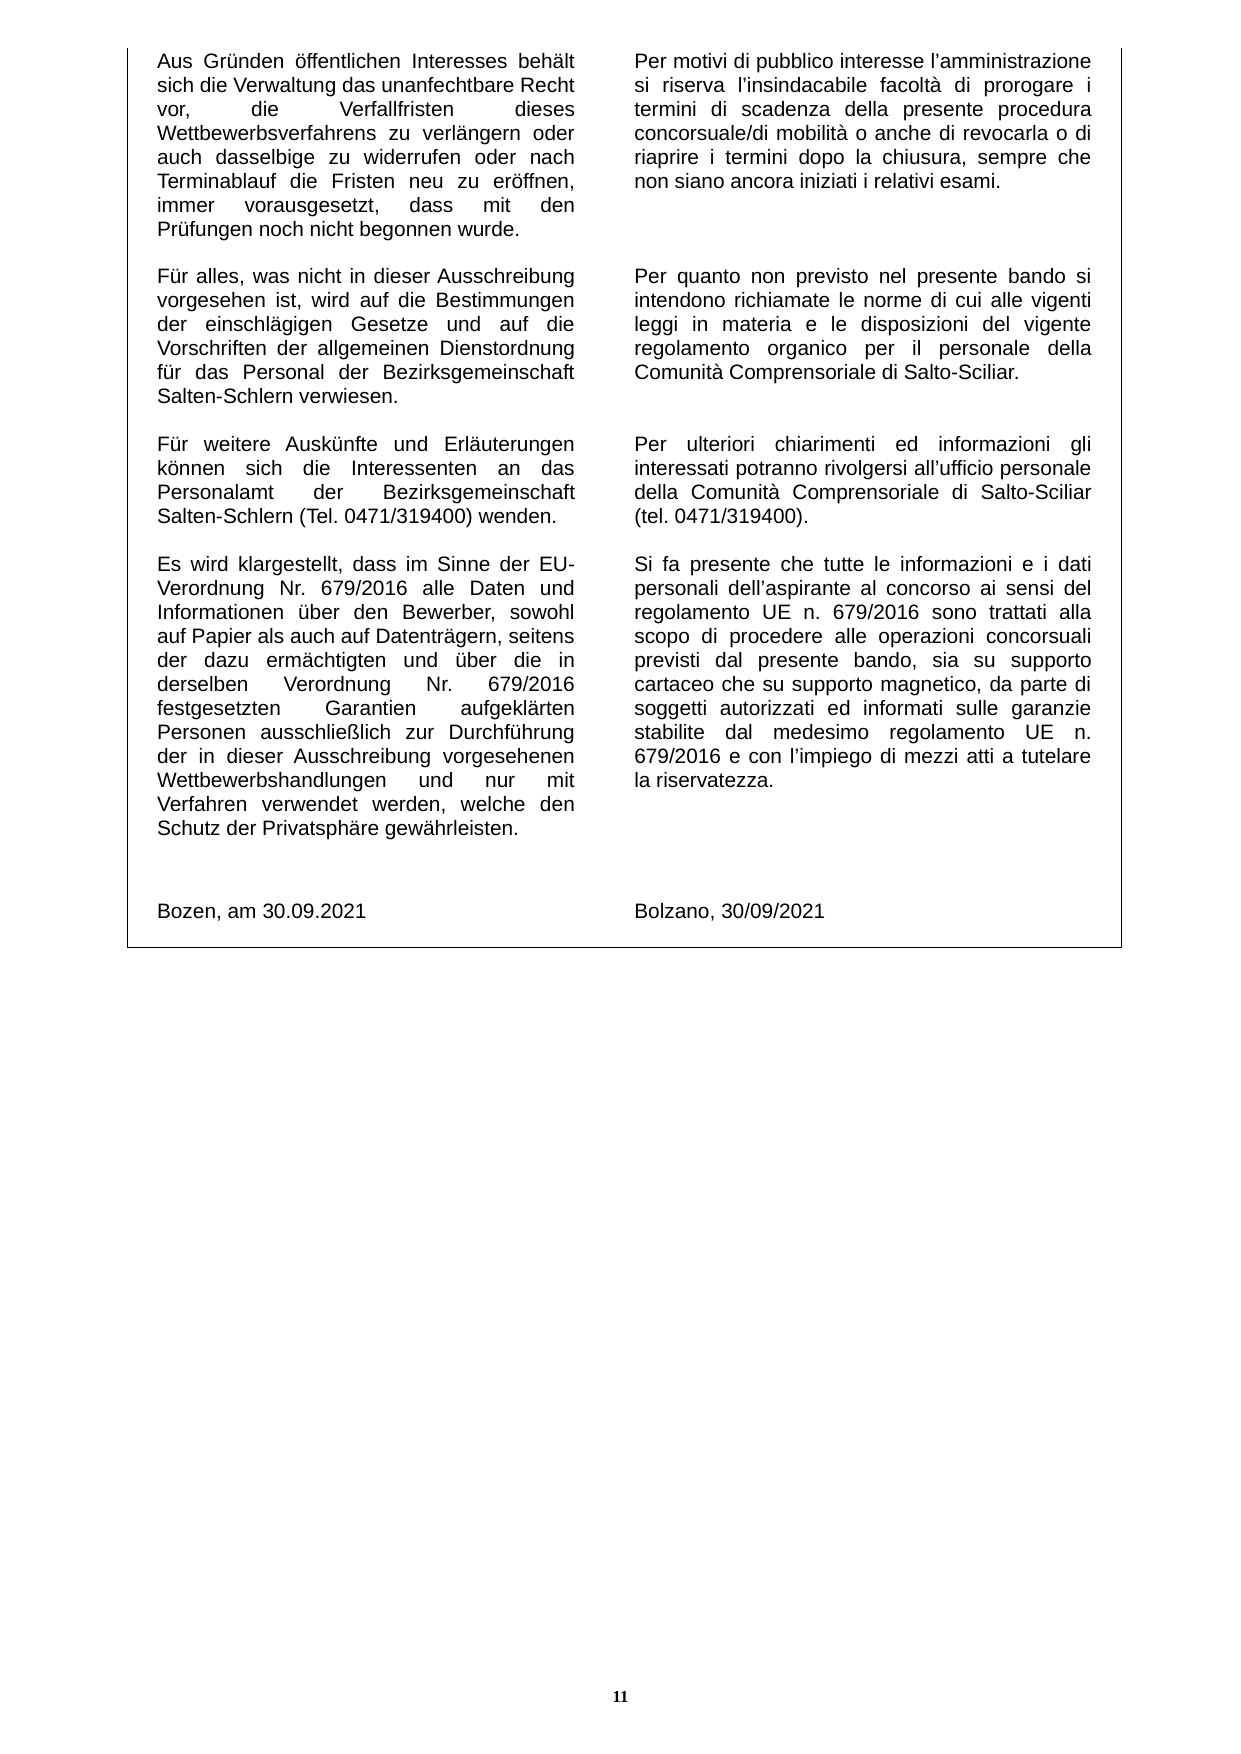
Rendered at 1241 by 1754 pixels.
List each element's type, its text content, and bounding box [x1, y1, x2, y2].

table_cell Aus Gründen öffentlichen Interesses behält sich die Verwaltung das unanfechtbare Recht vor, die Verfallfristen dieses Wettbewerbsverfahrens zu verlängern oder auch dasselbige zu widerrufen oder nach Terminablauf die Fristen neu zu eröffnen, immer vorausgesetzt, dass mit den Prüfungen noch nicht begonnen wurde. [128, 48, 604, 264]
table_cell Bolzano, 30/09/2021 [605, 899, 1121, 922]
table_cell [605, 923, 1121, 946]
table_cell Für alles, was nicht in dieser Ausschreibung vorgesehen ist, wird auf die Bestimmungen der einschlägigen Gesetze und auf die Vorschriften der allgemeinen Dienstordnung für das Personal der Bezirksgemeinschaft Salten-Schlern verwiesen. [128, 264, 604, 432]
table_cell Per motivi di pubblico interesse l’amministrazione si riserva l’insindacabile facoltà di prorogare i termini di scadenza della presente procedura concorsuale/di mobilità o anche di revocarla o di riaprire i termini dopo la chiusura, sempre che non siano ancora iniziati i relativi esami. [605, 48, 1121, 264]
table_cell Per quanto non previsto nel presente bando si intendono richiamate le norme di cui alle vigenti leggi in materia e le disposizioni del vigente regolamento organico per il personale della Comunità Comprensoriale di Salto-Sciliar. [605, 264, 1121, 432]
table_cell Si fa presente che tutte le informazioni e i dati personali dell’aspirante al concorso ai sensi del regolamento UE n. 679/2016 sono trattati alla scopo di procedere alle operazioni concorsuali previsti dal presente bando, sia su supporto cartaceo che su supporto magnetico, da parte di soggetti autorizzati ed informati sulle garanzie stabilite dal medesimo regolamento UE n. 679/2016 e con l’impiego di mezzi atti a tutelare la riservatezza. [605, 552, 1121, 898]
table_cell [128, 923, 604, 946]
table_cell Für weitere Auskünfte und Erläuterungen können sich die Interessenten an das Personalamt der Bezirksgemeinschaft Salten-Schlern (Tel. 0471/319400) wenden. [128, 432, 604, 552]
table_cell Per ulteriori chiarimenti ed informazioni gli interessati potranno rivolgersi all’ufficio personale della Comunità Comprensoriale di Salto-Sciliar (tel. 0471/319400). [605, 432, 1121, 552]
table_cell Bozen, am 30.09.2021 [128, 899, 604, 922]
table_cell Es wird klargestellt, dass im Sinne der EU-Verordnung Nr. 679/2016 alle Daten und Informationen über den Bewerber, sowohl auf Papier als auch auf Datenträgern, seitens der dazu ermächtigten und über die in derselben Verordnung Nr. 679/2016 festgesetzten Garantien aufgeklärten Personen ausschließlich zur Durchführung der in dieser Ausschreibung vorgesehenen Wettbewerbshandlungen und nur mit Verfahren verwendet werden, welche den Schutz der Privatsphäre gewährleisten. [128, 552, 604, 898]
